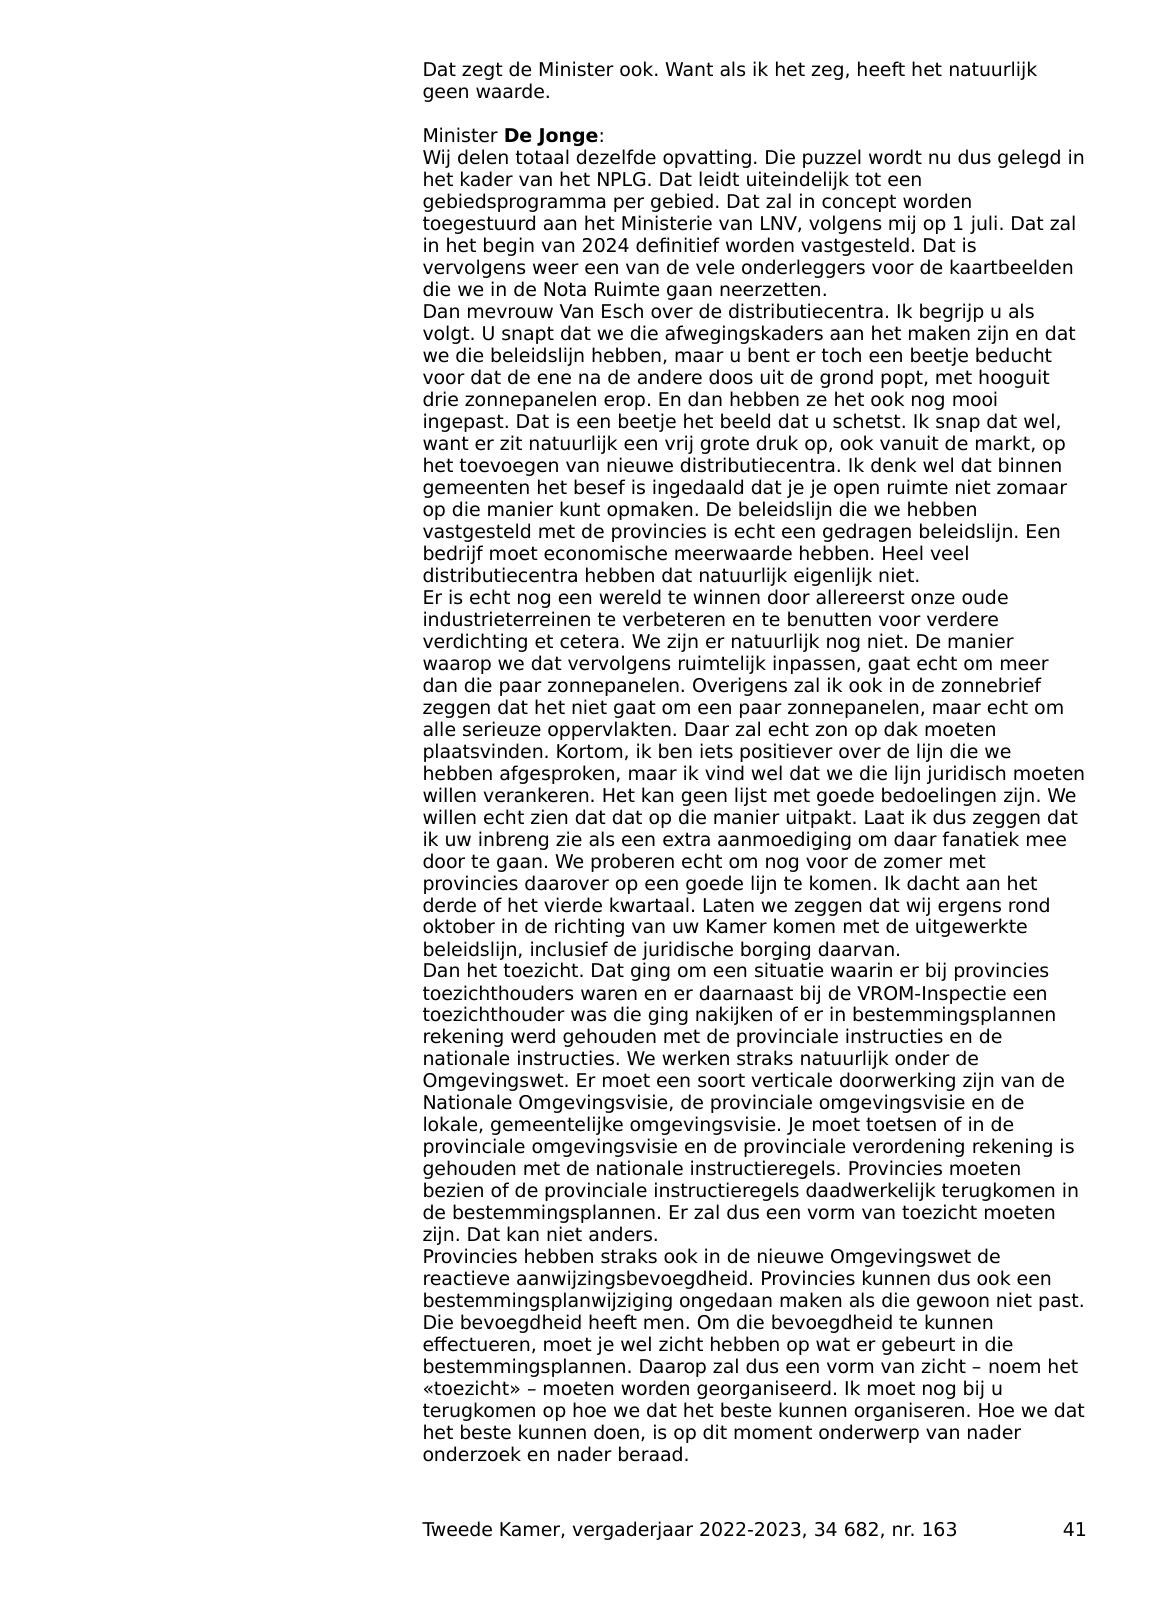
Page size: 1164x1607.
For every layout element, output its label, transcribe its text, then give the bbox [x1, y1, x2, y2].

text Minister De Jonge: [422, 125, 1087, 147]
text Er is echt nog een wereld te winnen door allereerst onze oude industrieterreinen te verbeteren en te benutten voor verdere verdichting et cetera. We zijn er natuurlijk nog niet. De manier waarop we dat vervolgens ruimtelijk inpassen, gaat echt om meer dan die paar zonnepanelen. Overigens zal ik ook in de zonnebrief zeggen dat het niet gaat om een paar zonnepanelen, maar echt om alle serieuze oppervlakten. Daar zal echt zon op dak moeten plaatsvinden. Kortom, ik ben iets positiever over de lijn die we hebben afgesproken, maar ik vind wel dat we die lijn juridisch moeten willen verankeren. Het kan geen lijst met goede bedoelingen zijn. We willen echt zien dat dat op die manier uitpakt. Laat ik dus zeggen dat ik uw inbreng zie als een extra aanmoediging om daar fanatiek mee door te gaan. We proberen echt om nog voor de zomer met provincies daarover op een goede lijn te komen. Ik dacht aan het derde of het vierde kwartaal. Laten we zeggen dat wij ergens rond oktober in de richting van uw Kamer komen met de uitgewerkte beleidslijn, inclusief de juridische borging daarvan. [422, 587, 1087, 960]
text Dat zegt de Minister ook. Want als ik het zeg, heeft het natuurlijk geen waarde. [422, 59, 1087, 103]
text Dan mevrouw Van Esch over de distributiecentra. Ik begrijp u als volgt. U snapt dat we die afwegingskaders aan het maken zijn en dat we die beleidslijn hebben, maar u bent er toch een beetje beducht voor dat de ene na de andere doos uit de grond popt, met hooguit drie zonnepanelen erop. En dan hebben ze het ook nog mooi ingepast. Dat is een beetje het beeld dat u schetst. Ik snap dat wel, want er zit natuurlijk een vrij grote druk op, ook vanuit de markt, op het toevoegen van nieuwe distributiecentra. Ik denk wel dat binnen gemeenten het besef is ingedaald dat je je open ruimte niet zomaar op die manier kunt opmaken. De beleidslijn die we hebben vastgesteld met de provincies is echt een gedragen beleidslijn. Een bedrijf moet economische meerwaarde hebben. Heel veel distributiecentra hebben dat natuurlijk eigenlijk niet. [422, 301, 1087, 587]
text Dan het toezicht. Dat ging om een situatie waarin er bij provincies toezichthouders waren en er daarnaast bij de VROM-Inspectie een toezichthouder was die ging nakijken of er in bestemmingsplannen rekening werd gehouden met de provinciale instructies en de nationale instructies. We werken straks natuurlijk onder de Omgevingswet. Er moet een soort verticale doorwerking zijn van de Nationale Omgevingsvisie, de provinciale omgevingsvisie en de lokale, gemeentelijke omgevingsvisie. Je moet toetsen of in de provinciale omgevingsvisie en de provinciale verordening rekening is gehouden met de nationale instructieregels. Provincies moeten bezien of de provinciale instructieregels daadwerkelijk terugkomen in de bestemmingsplannen. Er zal dus een vorm van toezicht moeten zijn. Dat kan niet anders. [422, 960, 1087, 1246]
text Wij delen totaal dezelfde opvatting. Die puzzel wordt nu dus gelegd in het kader van het NPLG. Dat leidt uiteindelijk tot een gebiedsprogramma per gebied. Dat zal in concept worden toegestuurd aan het Ministerie van LNV, volgens mij op 1 juli. Dat zal in het begin van 2024 definitief worden vastgesteld. Dat is vervolgens weer een van de vele onderleggers voor de kaartbeelden die we in de Nota Ruimte gaan neerzetten. [422, 147, 1087, 301]
text Provincies hebben straks ook in de nieuwe Omgevingswet de reactieve aanwijzingsbevoegdheid. Provincies kunnen dus ook een bestemmingsplanwijziging ongedaan maken als die gewoon niet past. Die bevoegdheid heeft men. Om die bevoegdheid te kunnen effectueren, moet je wel zicht hebben op wat er gebeurt in die bestemmingsplannen. Daarop zal dus een vorm van zicht – noem het «toezicht» – moeten worden georganiseerd. Ik moet nog bij u terugkomen op hoe we dat het beste kunnen organiseren. Hoe we dat het beste kunnen doen, is op dit moment onderwerp van nader onderzoek en nader beraad. [422, 1246, 1087, 1466]
